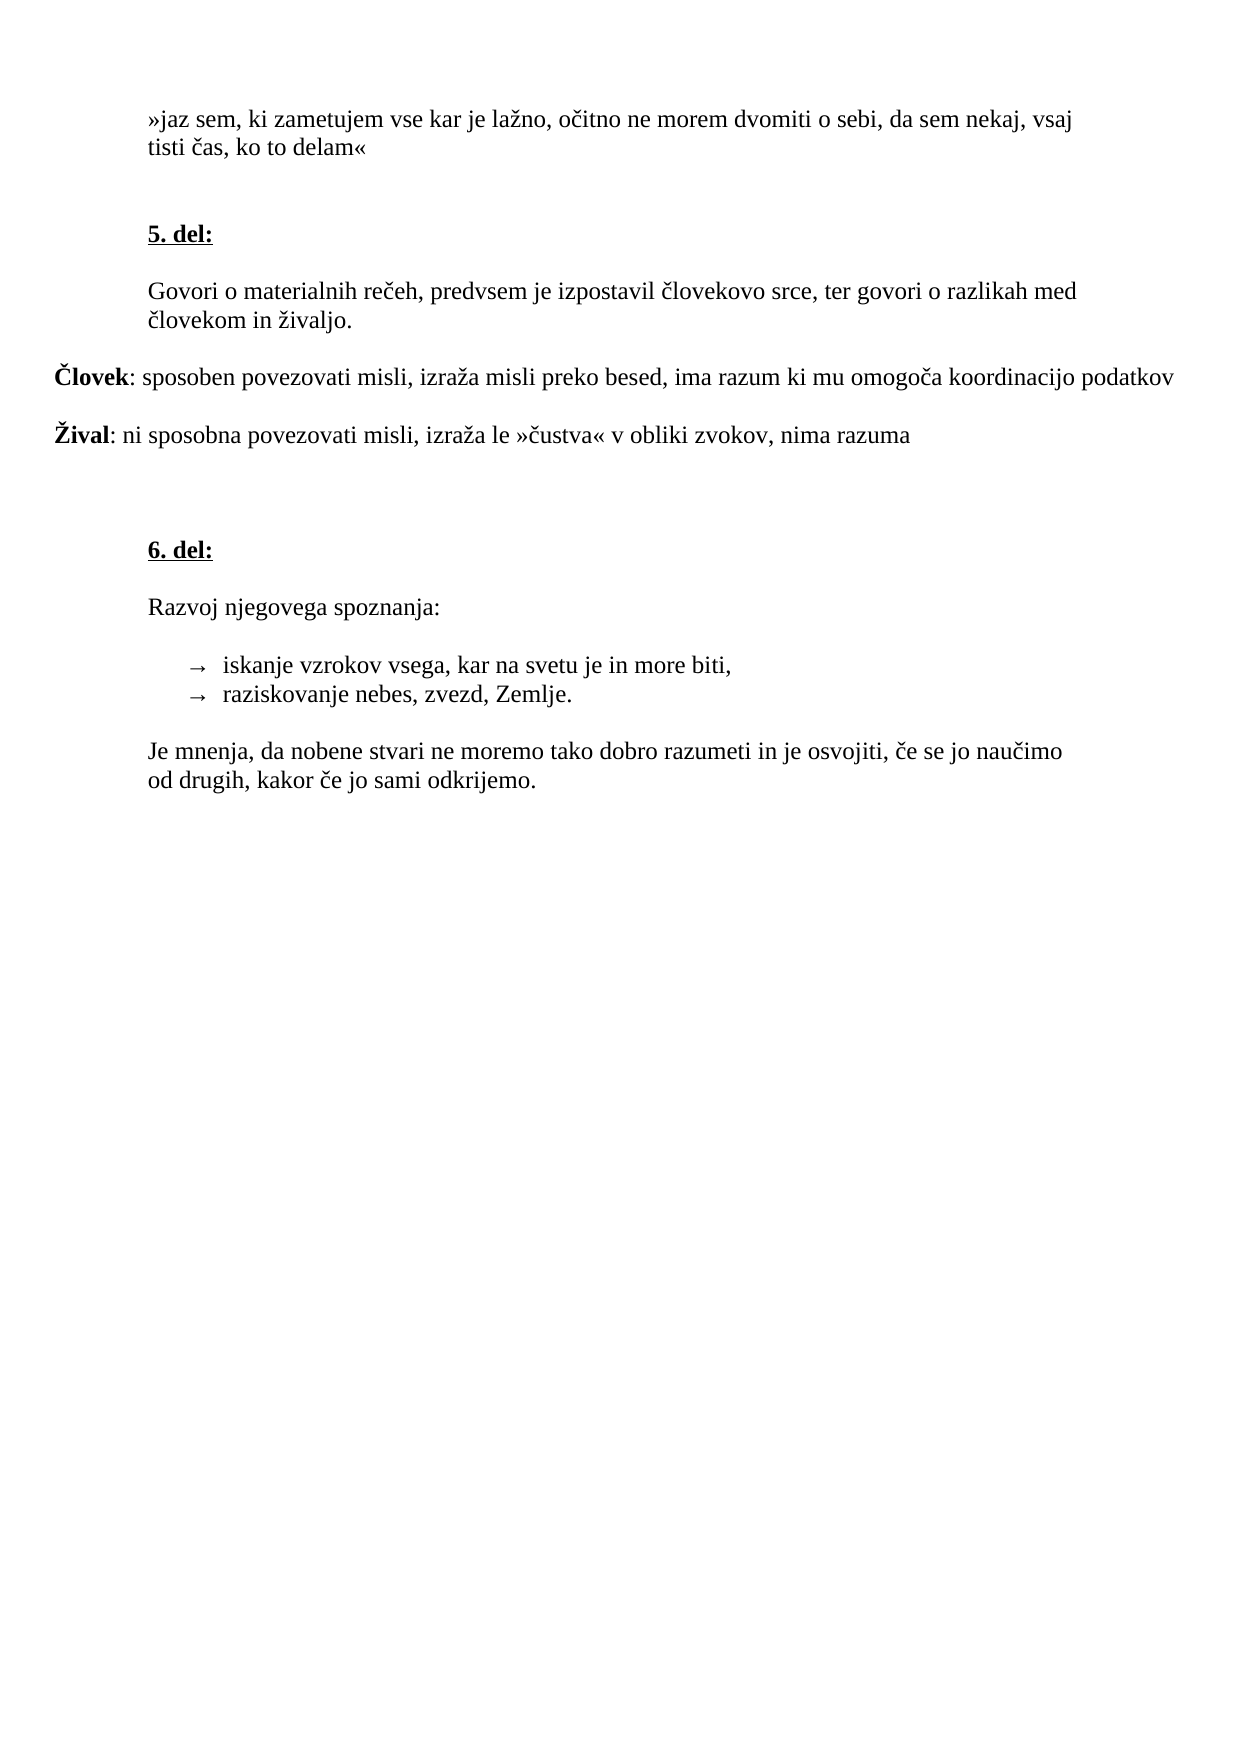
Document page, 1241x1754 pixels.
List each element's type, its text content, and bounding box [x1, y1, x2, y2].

text Žival: ni sposobna povezovati misli, izraža le »čustva« v obliki zvokov, nima razuma [54, 420, 1093, 449]
text Je mnenja, da nobene stvari ne moremo tako dobro razumeti in je osvojiti, če se jo naučimo od drugih, kakor če jo sami odkrijemo. [148, 736, 1093, 794]
text 5. del: [148, 219, 1093, 247]
text »jaz sem, ki zametujem vse kar je lažno, očitno ne morem dvomiti o sebi, da sem nekaj, vsaj tisti čas, ko to delam« [148, 104, 1093, 161]
text Razvoj njegovega spoznanja: [148, 592, 1093, 621]
text Človek: sposoben povezovati misli, izraža misli preko besed, ima razum ki mu omogoča koordinacijo podatkov [54, 362, 1179, 391]
text 6. del: [148, 535, 1093, 564]
list iskanje vzrokov vsega, kar na svetu je in more biti, [185, 650, 1093, 679]
text Govori o materialnih rečeh, predvsem je izpostavil človekovo srce, ter govori o razlikah med človekom in živaljo. [148, 276, 1093, 334]
list raziskovanje nebes, zvezd, Zemlje. [185, 679, 1093, 707]
